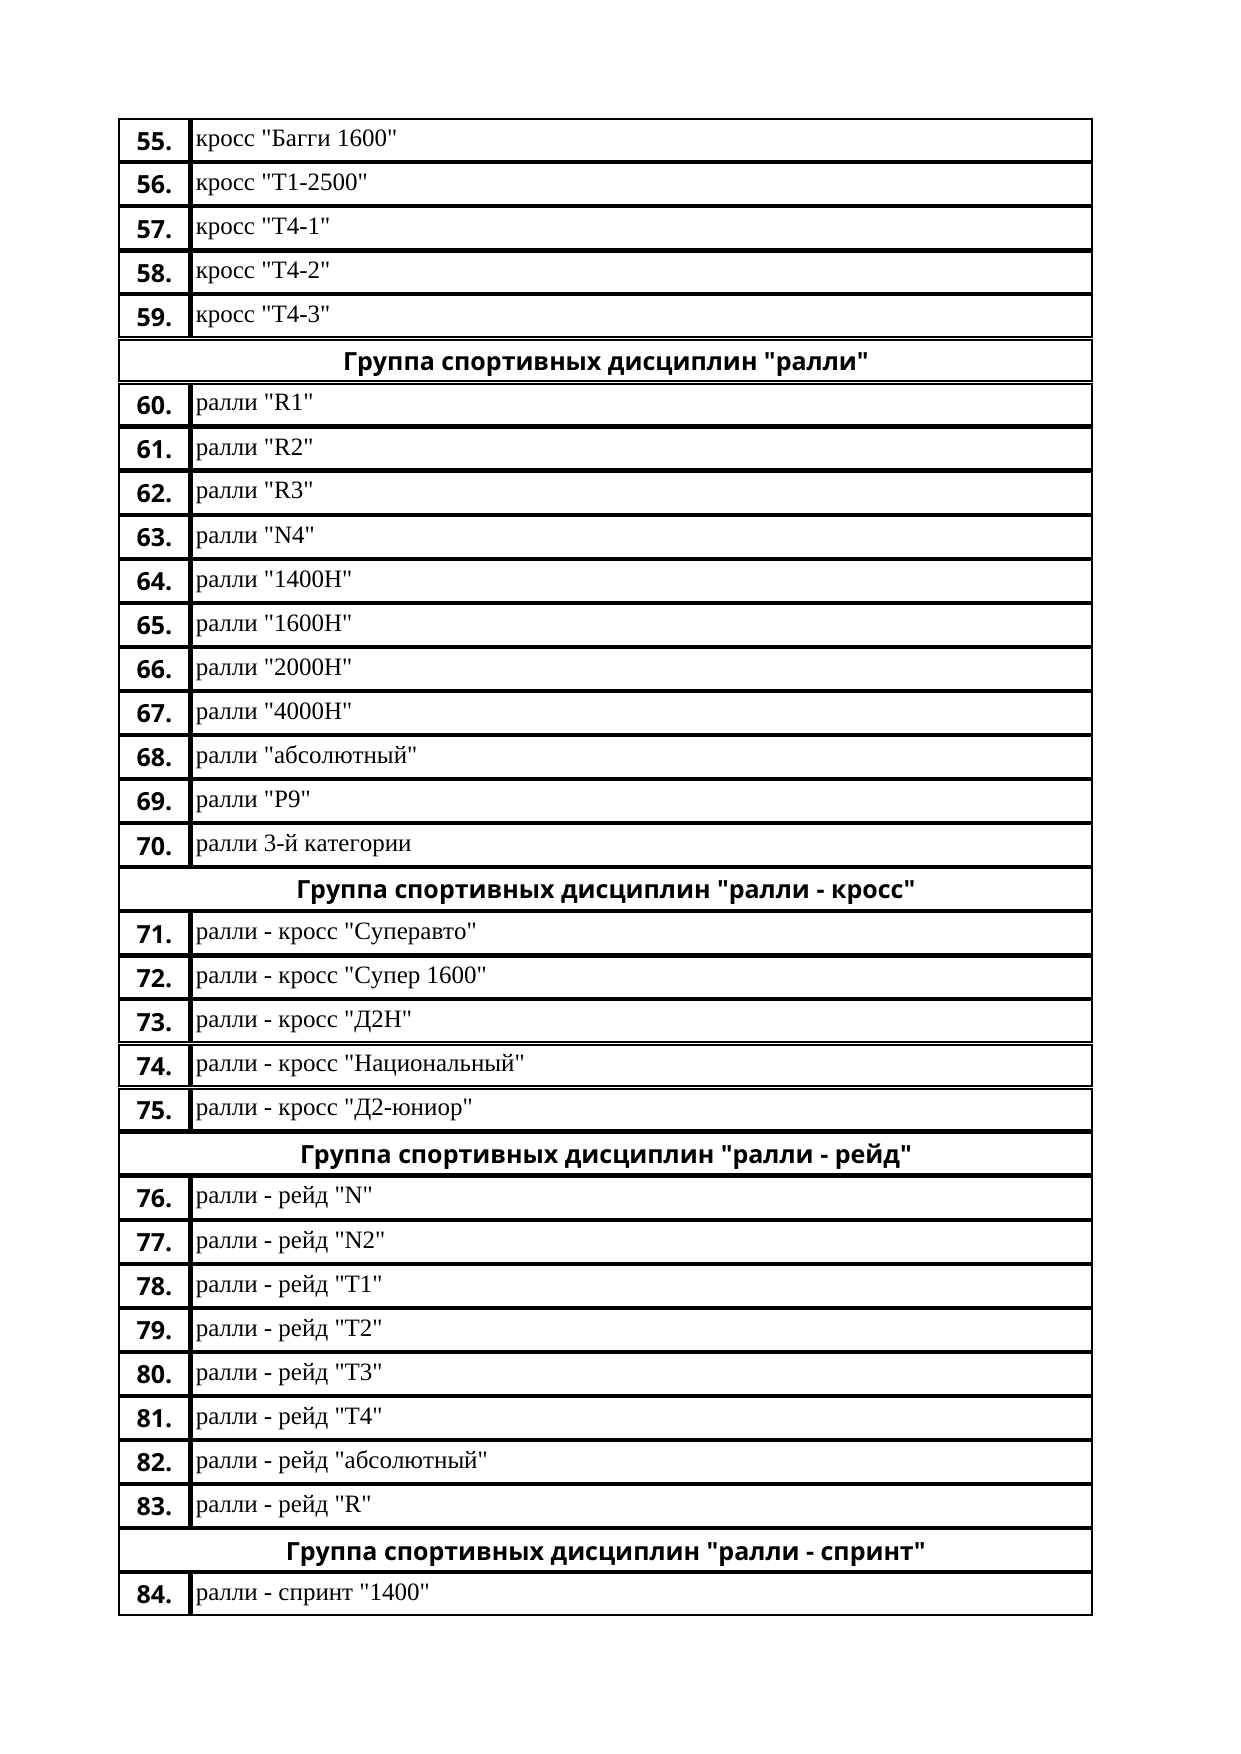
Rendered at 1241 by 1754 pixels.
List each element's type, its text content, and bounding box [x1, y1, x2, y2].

table_cell ралли "Р9" [193, 781, 1091, 821]
table_cell ралли - рейд "N" [193, 1178, 1091, 1218]
table_cell 56. [120, 164, 188, 204]
table_cell 83. [120, 1486, 188, 1526]
table_cell 65. [120, 605, 188, 645]
table_cell 60. [120, 385, 188, 424]
table_cell ралли "R2" [193, 429, 1091, 468]
table_cell Группа спортивных дисциплин "ралли - кросс" [120, 869, 1091, 909]
table_cell ралли - спринт "1400" [193, 1574, 1091, 1614]
table_cell 82. [120, 1442, 188, 1482]
table_cell 70. [120, 825, 188, 865]
table_cell ралли - кросс "Д2-юниор" [193, 1090, 1091, 1129]
table_cell Группа спортивных дисциплин "ралли - спринт" [120, 1530, 1091, 1570]
table_cell 57. [120, 208, 188, 248]
table_cell 62. [120, 473, 188, 513]
table_cell 71. [120, 913, 188, 953]
table_cell Группа спортивных дисциплин "ралли" [120, 341, 1091, 380]
table_cell 58. [120, 253, 188, 292]
table_cell 64. [120, 561, 188, 601]
table_cell 78. [120, 1266, 188, 1306]
table_cell 76. [120, 1178, 188, 1218]
table_cell 69. [120, 781, 188, 821]
table_cell кросс "Т1-2500" [193, 164, 1091, 204]
table_cell 75. [120, 1090, 188, 1129]
table_cell ралли "R3" [193, 473, 1091, 513]
table_cell 80. [120, 1354, 188, 1394]
table_cell 55. [120, 120, 188, 160]
table_cell ралли "4000Н" [193, 693, 1091, 733]
table_cell ралли - рейд "T4" [193, 1398, 1091, 1438]
table_cell 66. [120, 649, 188, 689]
table_cell ралли - рейд "T1" [193, 1266, 1091, 1306]
table_cell 84. [120, 1574, 188, 1614]
table_cell ралли - рейд "T2" [193, 1310, 1091, 1350]
table_cell кросс "Багги 1600" [193, 120, 1091, 160]
table_cell 61. [120, 429, 188, 468]
table_cell ралли "2000Н" [193, 649, 1091, 689]
table_cell ралли - кросс "Суперавто" [193, 913, 1091, 953]
table_cell 59. [120, 296, 188, 336]
table_cell ралли "1400Н" [193, 561, 1091, 601]
table_cell ралли - рейд "T3" [193, 1354, 1091, 1394]
table_cell 72. [120, 958, 188, 997]
table_cell 63. [120, 517, 188, 557]
table_cell 79. [120, 1310, 188, 1350]
table_cell ралли - кросс "Национальный" [193, 1046, 1091, 1085]
table_cell ралли "1600Н" [193, 605, 1091, 645]
table_cell кросс "Т4-3" [193, 296, 1091, 336]
table_cell 67. [120, 693, 188, 733]
table_cell 73. [120, 1001, 188, 1041]
table_cell ралли - кросс "Д2Н" [193, 1001, 1091, 1041]
table_cell 77. [120, 1222, 188, 1262]
table_cell Группа спортивных дисциплин "ралли - рейд" [120, 1134, 1091, 1173]
table_cell ралли - рейд "R" [193, 1486, 1091, 1526]
table_cell 74. [120, 1046, 188, 1085]
table_cell 68. [120, 737, 188, 777]
table_cell 81. [120, 1398, 188, 1438]
table_cell ралли "N4" [193, 517, 1091, 557]
table_cell ралли "R1" [193, 385, 1091, 424]
table_cell ралли "абсолютный" [193, 737, 1091, 777]
table_cell ралли - рейд "N2" [193, 1222, 1091, 1262]
table_cell кросс "Т4-1" [193, 208, 1091, 248]
table_cell ралли - рейд "абсолютный" [193, 1442, 1091, 1482]
table_cell ралли - кросс "Супер 1600" [193, 958, 1091, 997]
table_cell ралли 3-й категории [193, 825, 1091, 865]
table_cell кросс "Т4-2" [193, 253, 1091, 292]
